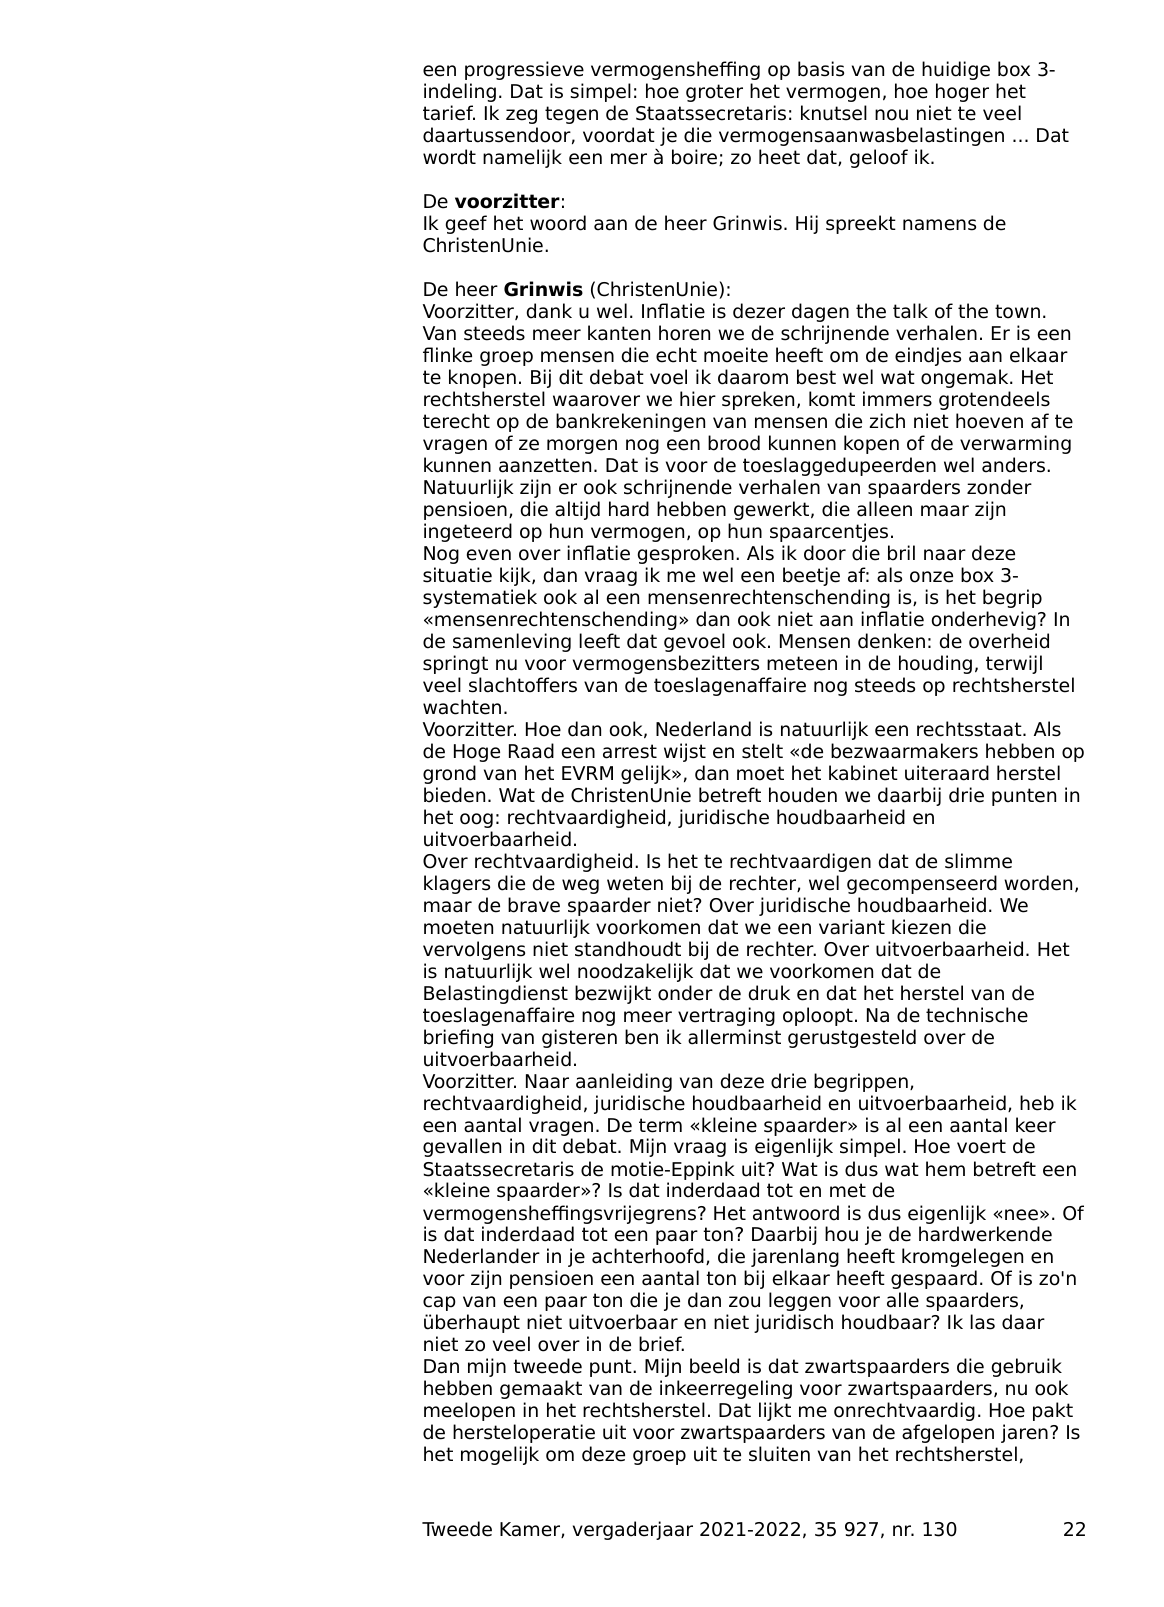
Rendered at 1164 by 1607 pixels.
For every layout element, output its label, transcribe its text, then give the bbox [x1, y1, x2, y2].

text Dan mijn tweede punt. Mijn beeld is dat zwartspaarders die gebruik hebben gemaakt van de inkeerregeling voor zwartspaarders, nu ook meelopen in het rechtsherstel. Dat lijkt me onrechtvaardig. Hoe pakt de hersteloperatie uit voor zwartspaarders van de afgelopen jaren? Is het mogelijk om deze groep uit te sluiten van het rechtsherstel, [422, 1356, 1087, 1466]
text een progressieve vermogensheffing op basis van de huidige box 3-indeling. Dat is simpel: hoe groter het vermogen, hoe hoger het tarief. Ik zeg tegen de Staatssecretaris: knutsel nou niet te veel daartussendoor, voordat je die vermogensaanwasbelastingen ... Dat wordt namelijk een mer à boire; zo heet dat, geloof ik. [422, 59, 1087, 169]
text Nog even over inflatie gesproken. Als ik door die bril naar deze situatie kijk, dan vraag ik me wel een beetje af: als onze box 3-systematiek ook al een mensenrechtenschending is, is het begrip «mensenrechtenschending» dan ook niet aan inflatie onderhevig? In de samenleving leeft dat gevoel ook. Mensen denken: de overheid springt nu voor vermogensbezitters meteen in de houding, terwijl veel slachtoffers van de toeslagenaffaire nog steeds op rechtsherstel wachten. [422, 543, 1087, 719]
text Voorzitter. Naar aanleiding van deze drie begrippen, rechtvaardigheid, juridische houdbaarheid en uitvoerbaarheid, heb ik een aantal vragen. De term «kleine spaarder» is al een aantal keer gevallen in dit debat. Mijn vraag is eigenlijk simpel. Hoe voert de Staatssecretaris de motie-Eppink uit? Wat is dus wat hem betreft een «kleine spaarder»? Is dat inderdaad tot en met de vermogensheffingsvrijegrens? Het antwoord is dus eigenlijk «nee». Of is dat inderdaad tot een paar ton? Daarbij hou je de hardwerkende Nederlander in je achterhoofd, die jarenlang heeft kromgelegen en voor zijn pensioen een aantal ton bij elkaar heeft gespaard. Of is zo'n cap van een paar ton die je dan zou leggen voor alle spaarders, überhaupt niet uitvoerbaar en niet juridisch houdbaar? Ik las daar niet zo veel over in de brief. [422, 1071, 1087, 1356]
text De heer Grinwis (ChristenUnie): [422, 279, 1087, 301]
text De voorzitter: [422, 191, 1087, 213]
text Voorzitter. Hoe dan ook, Nederland is natuurlijk een rechtsstaat. Als de Hoge Raad een arrest wijst en stelt «de bezwaarmakers hebben op grond van het EVRM gelijk», dan moet het kabinet uiteraard herstel bieden. Wat de ChristenUnie betreft houden we daarbij drie punten in het oog: rechtvaardigheid, juridische houdbaarheid en uitvoerbaarheid. [422, 719, 1087, 851]
text Ik geef het woord aan de heer Grinwis. Hij spreekt namens de ChristenUnie. [422, 213, 1087, 257]
text Over rechtvaardigheid. Is het te rechtvaardigen dat de slimme klagers die de weg weten bij de rechter, wel gecompenseerd worden, maar de brave spaarder niet? Over juridische houdbaarheid. We moeten natuurlijk voorkomen dat we een variant kiezen die vervolgens niet standhoudt bij de rechter. Over uitvoerbaarheid. Het is natuurlijk wel noodzakelijk dat we voorkomen dat de Belastingdienst bezwijkt onder de druk en dat het herstel van de toeslagenaffaire nog meer vertraging oploopt. Na de technische briefing van gisteren ben ik allerminst gerustgesteld over de uitvoerbaarheid. [422, 851, 1087, 1071]
text Voorzitter, dank u wel. Inflatie is dezer dagen the talk of the town. Van steeds meer kanten horen we de schrijnende verhalen. Er is een flinke groep mensen die echt moeite heeft om de eindjes aan elkaar te knopen. Bij dit debat voel ik daarom best wel wat ongemak. Het rechtsherstel waarover we hier spreken, komt immers grotendeels terecht op de bankrekeningen van mensen die zich niet hoeven af te vragen of ze morgen nog een brood kunnen kopen of de verwarming kunnen aanzetten. Dat is voor de toeslaggedupeerden wel anders. Natuurlijk zijn er ook schrijnende verhalen van spaarders zonder pensioen, die altijd hard hebben gewerkt, die alleen maar zijn ingeteerd op hun vermogen, op hun spaarcentjes. [422, 301, 1087, 543]
